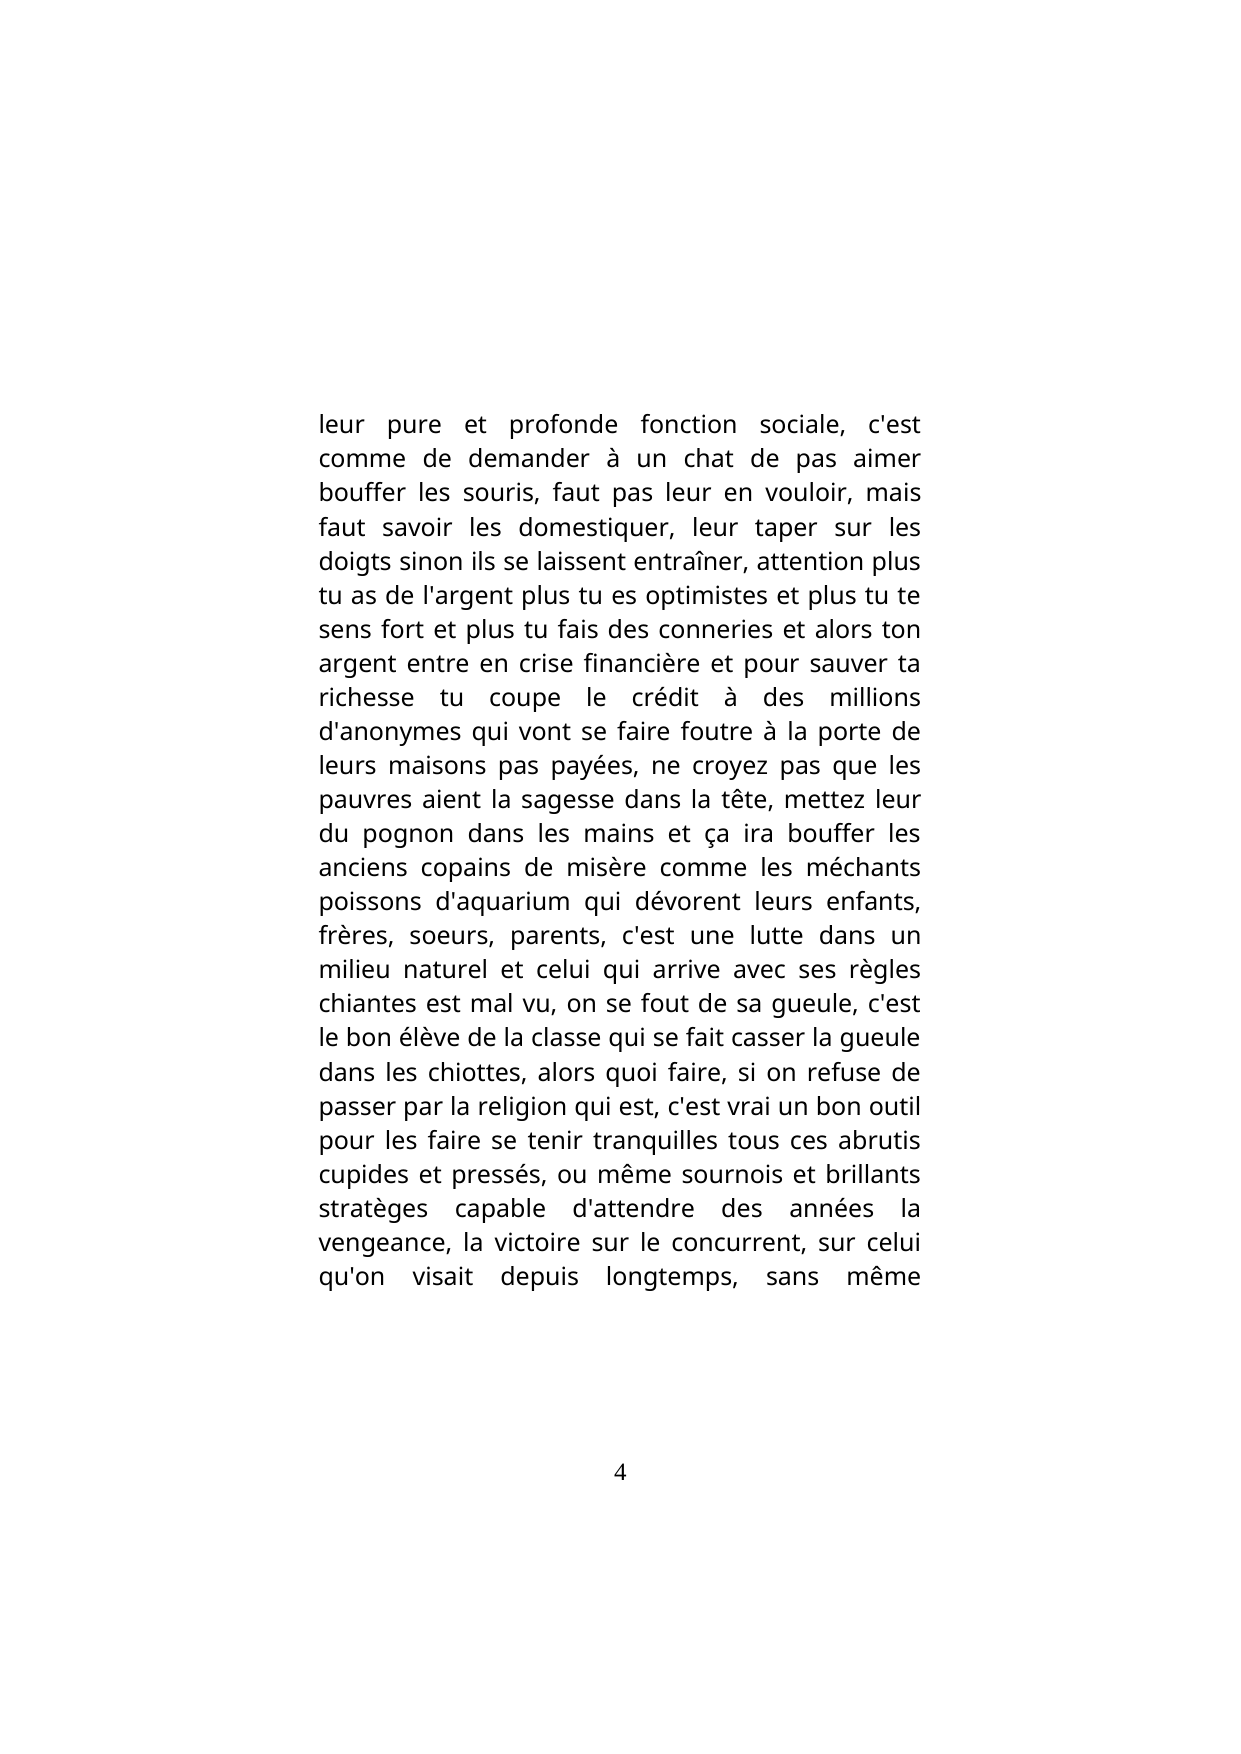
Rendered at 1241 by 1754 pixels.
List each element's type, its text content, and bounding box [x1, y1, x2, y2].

text leur pure et profonde fonction sociale, c'est comme de demander à un chat de pas aimer bouffer les souris, faut pas leur en vouloir, mais faut savoir les domestiquer, leur taper sur les doigts sinon ils se laissent entraîner, attention plus tu as de l'argent plus tu es optimistes et plus tu te sens fort et plus tu fais des conneries et alors ton argent entre en crise financière et pour sauver ta richesse tu coupe le crédit à des millions d'anonymes qui vont se faire foutre à la porte de leurs maisons pas payées, ne croyez pas que les pauvres aient la sagesse dans la tête, mettez leur du pognon dans les mains et ça ira bouffer les anciens copains de misère comme les méchants poissons d'aquarium qui dévorent leurs enfants, frères, soeurs, parents, c'est une lutte dans un milieu naturel et celui qui arrive avec ses règles chiantes est mal vu, on se fout de sa gueule, c'est le bon élève de la classe qui se fait casser la gueule dans les chiottes, alors quoi faire, si on refuse de passer par la religion qui est, c'est vrai un bon outil pour les faire se tenir tranquilles tous ces abrutis cupides et pressés, ou même sournois et brillants stratèges capable d'attendre des années la vengeance, la victoire sur le concurrent, sur celui qu'on visait depuis longtemps, sans même [318, 407, 922, 1293]
